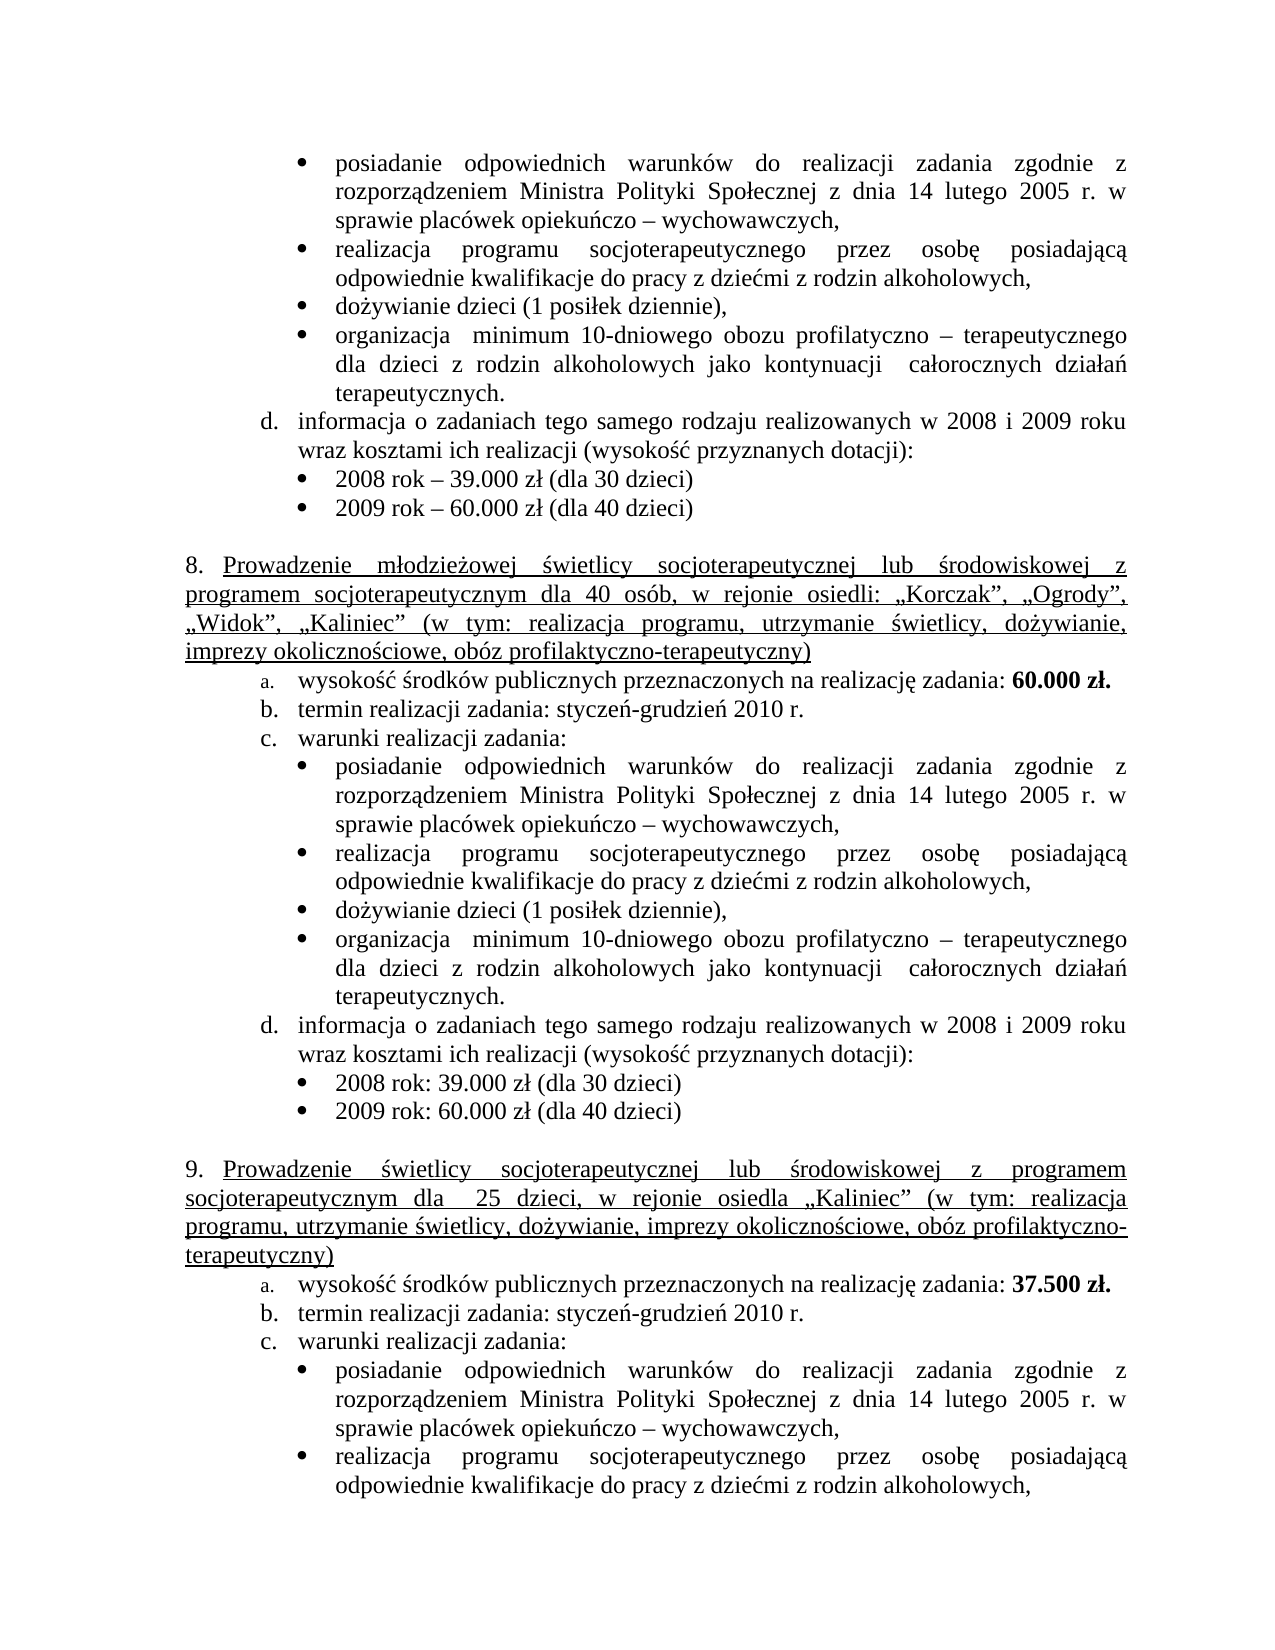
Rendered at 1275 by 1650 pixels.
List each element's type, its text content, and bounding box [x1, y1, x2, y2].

list realizacja programu socjoterapeutycznego przez osobę posiadającą odpowiednie kwalifikacje do pracy z dziećmi z rodzin alkoholowych, [298, 838, 1127, 895]
list warunki realizacji zadania: [260, 1326, 1127, 1355]
list imprezy okolicznościowe, obóz profilaktyczno-terapeutyczny) [185, 634, 1127, 665]
list organizacja minimum 10-dniowego obozu profilatyczno – terapeutycznego dla dzieci z rodzin alkoholowych jako kontynuacji całorocznych działań terapeutycznych. [298, 924, 1127, 1010]
list organizacja minimum 10-dniowego obozu profilatyczno – terapeutycznego dla dzieci z rodzin alkoholowych jako kontynuacji całorocznych działań terapeutycznych. [298, 320, 1127, 406]
list „Widok”, „Kaliniec” (w tym: realizacja programu, utrzymanie świetlicy, dożywianie, [185, 605, 1127, 633]
list programu, utrzymanie świetlicy, dożywianie, imprezy okolicznościowe, obóz profilaktyczno- [185, 1209, 1127, 1236]
list termin realizacji zadania: styczeń-grudzień 2010 r. [260, 694, 1127, 723]
list dożywianie dzieci (1 posiłek dziennie), [298, 895, 1127, 924]
list realizacja programu socjoterapeutycznego przez osobę posiadającą odpowiednie kwalifikacje do pracy z dziećmi z rodzin alkoholowych, [298, 1441, 1127, 1499]
list 2008 rok: 39.000 zł (dla 30 dzieci) [298, 1068, 1127, 1096]
list Prowadzenie młodzieżowej świetlicy socjoterapeutycznej lub środowiskowej z programem socjoterapeutycznym dla 40 osób, w rejonie osiedli: „Korczak”, „Ogrody”, [185, 550, 1127, 604]
list posiadanie odpowiednich warunków do realizacji zadania zgodnie z rozporządzeniem Ministra Polityki Społecznej z dnia 14 lutego 2005 r. w sprawie placówek opiekuńczo – wychowawczych, [298, 148, 1127, 234]
list termin realizacji zadania: styczeń-grudzień 2010 r. [260, 1298, 1127, 1326]
list 2009 rok: 60.000 zł (dla 40 dzieci) [298, 1096, 1127, 1125]
list realizacja programu socjoterapeutycznego przez osobę posiadającą odpowiednie kwalifikacje do pracy z dziećmi z rodzin alkoholowych, [298, 234, 1127, 291]
list terapeutyczny) [185, 1238, 1127, 1269]
list 2008 rok – 39.000 zł (dla 30 dzieci) [298, 464, 1127, 493]
list 2009 rok – 60.000 zł (dla 40 dzieci) [298, 493, 1127, 521]
list wysokość środków publicznych przeznaczonych na realizację zadania: 37.500 zł. [260, 1269, 1127, 1298]
list warunki realizacji zadania: [260, 723, 1127, 751]
list posiadanie odpowiednich warunków do realizacji zadania zgodnie z rozporządzeniem Ministra Polityki Społecznej z dnia 14 lutego 2005 r. w sprawie placówek opiekuńczo – wychowawczych, [298, 751, 1127, 838]
list Prowadzenie świetlicy socjoterapeutycznej lub środowiskowej z programem socjoterapeutycznym dla 25 dzieci, w rejonie osiedla „Kaliniec” (w tym: realizacja [185, 1154, 1127, 1208]
list wysokość środków publicznych przeznaczonych na realizację zadania: 60.000 zł. [260, 665, 1127, 694]
list dożywianie dzieci (1 posiłek dziennie), [298, 291, 1127, 320]
list informacja o zadaniach tego samego rodzaju realizowanych w 2008 i 2009 roku wraz kosztami ich realizacji (wysokość przyznanych dotacji): [260, 1010, 1127, 1068]
list posiadanie odpowiednich warunków do realizacji zadania zgodnie z rozporządzeniem Ministra Polityki Społecznej z dnia 14 lutego 2005 r. w sprawie placówek opiekuńczo – wychowawczych, [298, 1355, 1127, 1441]
list informacja o zadaniach tego samego rodzaju realizowanych w 2008 i 2009 roku wraz kosztami ich realizacji (wysokość przyznanych dotacji): [260, 406, 1127, 464]
